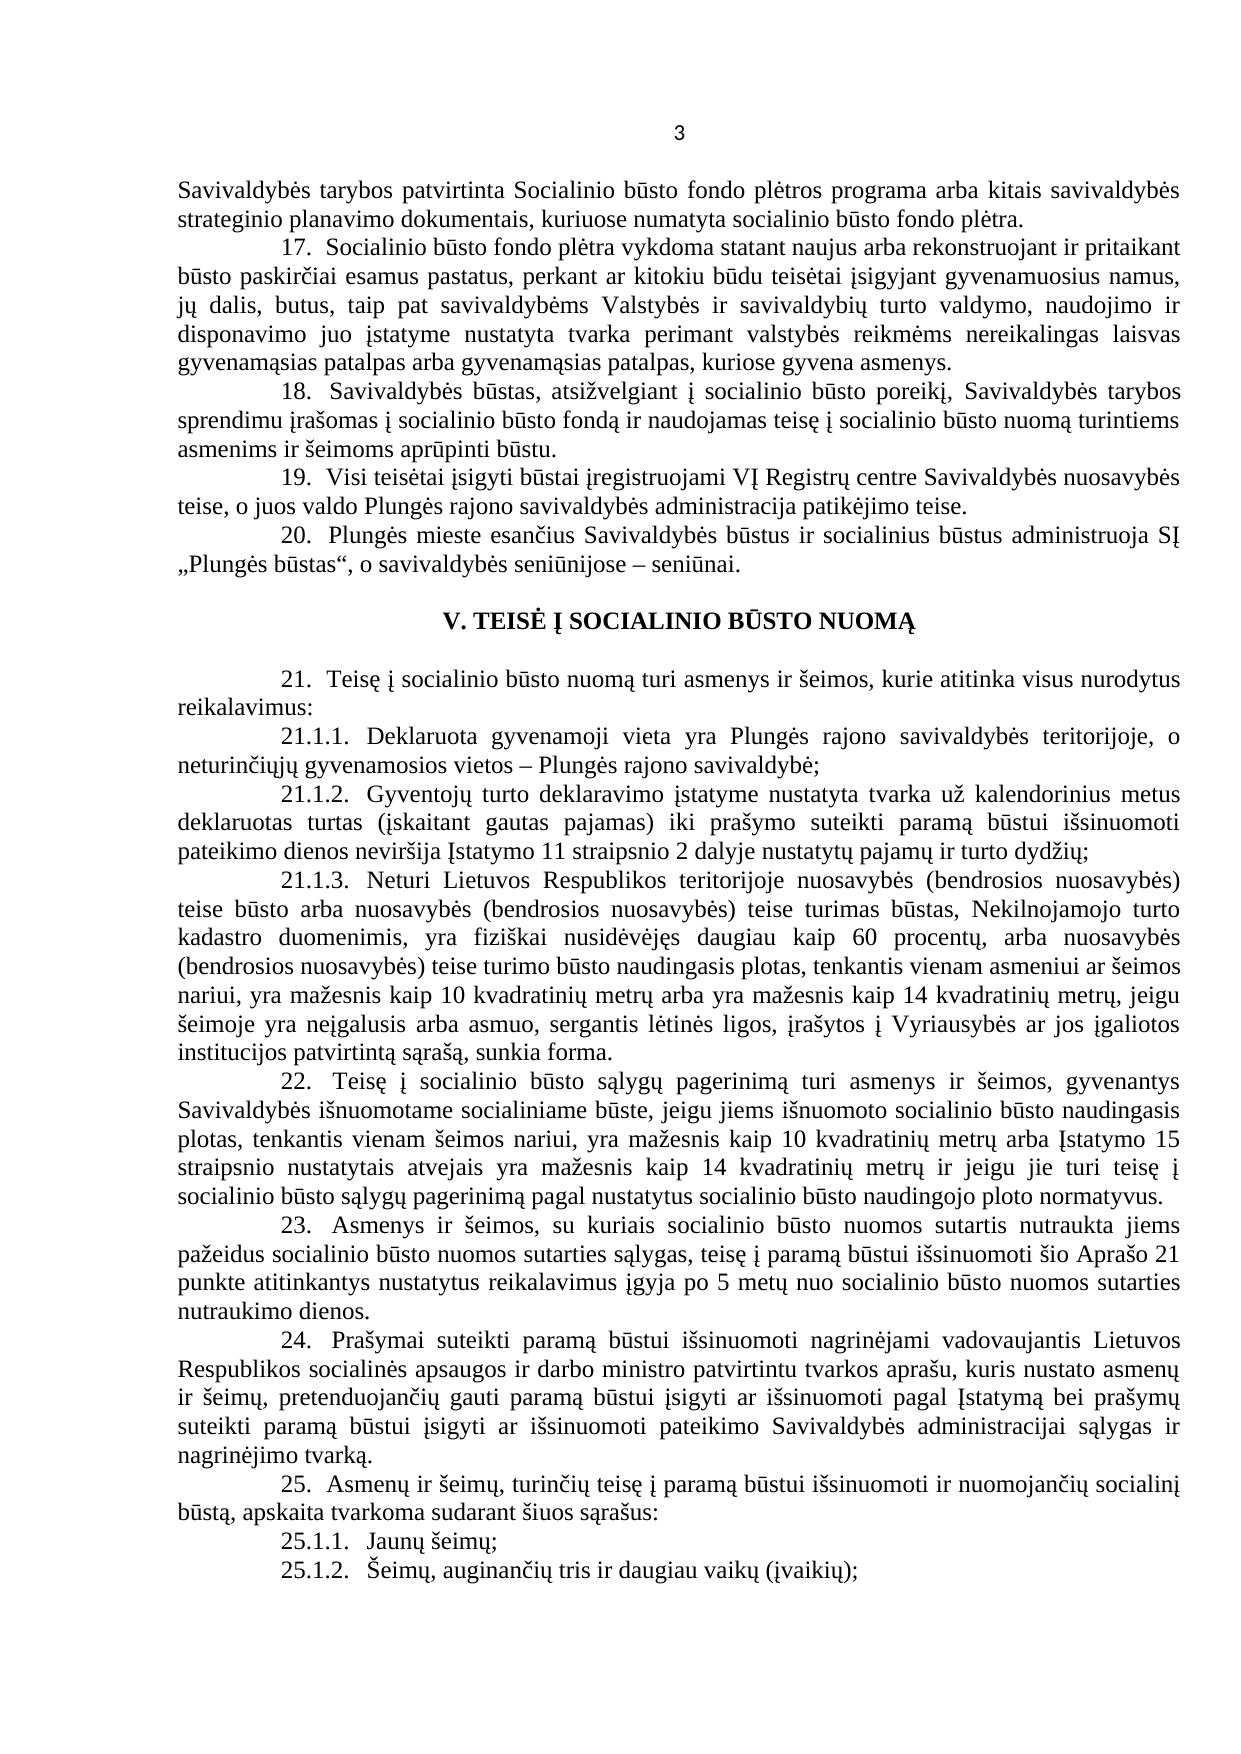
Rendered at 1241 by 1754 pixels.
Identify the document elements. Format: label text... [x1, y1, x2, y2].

text 21.1.3. Neturi Lietuvos Respublikos teritorijoje nuosavybės (bendrosios nuosavybės) teise būsto arba nuosavybės (bendrosios nuosavybės) teise turimas būstas, Nekilnojamojo turto kadastro duomenimis, yra fiziškai nusidėvėjęs daugiau kaip 60 procentų, arba nuosavybės (bendrosios nuosavybės) teise turimo būsto naudingasis plotas, tenkantis vienam asmeniui ar šeimos nariui, yra mažesnis kaip 10 kvadratinių metrų arba yra mažesnis kaip 14 kvadratinių metrų, jeigu šeimoje yra neįgalusis arba asmuo, sergantis lėtinės ligos, įrašytos į Vyriausybės ar jos įgaliotos institucijos patvirtintą sąrašą, sunkia forma. [177, 865, 1181, 1066]
text 18. Savivaldybės būstas, atsižvelgiant į socialinio būsto poreikį, Savivaldybės tarybos sprendimu įrašomas į socialinio būsto fondą ir naudojamas teisę į socialinio būsto nuomą turintiems asmenims ir šeimoms aprūpinti būstu. [177, 376, 1181, 462]
text V. TEISĖ Į SOCIALINIO BŪSTO NUOMĄ [177, 606, 1181, 635]
text 24. Prašymai suteikti paramą būstui išsinuomoti nagrinėjami vadovaujantis Lietuvos Respublikos socialinės apsaugos ir darbo ministro patvirtintu tvarkos aprašu, kuris nustato asmenų ir šeimų, pretenduojančių gauti paramą būstui įsigyti ar išsinuomoti pagal Įstatymą bei prašymų suteikti paramą būstui įsigyti ar išsinuomoti pateikimo Savivaldybės administracijai sąlygas ir nagrinėjimo tvarką. [177, 1325, 1181, 1469]
text 22. Teisę į socialinio būsto sąlygų pagerinimą turi asmenys ir šeimos, gyvenantys Savivaldybės išnuomotame socialiniame būste, jeigu jiems išnuomoto socialinio būsto naudingasis plotas, tenkantis vienam šeimos nariui, yra mažesnis kaip 10 kvadratinių metrų arba Įstatymo 15 straipsnio nustatytais atvejais yra mažesnis kaip 14 kvadratinių metrų ir jeigu jie turi teisę į socialinio būsto sąlygų pagerinimą pagal nustatytus socialinio būsto naudingojo ploto normatyvus. [177, 1066, 1181, 1210]
text 21.1.1. Deklaruota gyvenamoji vieta yra Plungės rajono savivaldybės teritorijoje, o neturinčiųjų gyvenamosios vietos – Plungės rajono savivaldybė; [177, 721, 1181, 779]
text 25.1.2. Šeimų, auginančių tris ir daugiau vaikų (įvaikių); [177, 1555, 1181, 1584]
text 25.1.1. Jaunų šeimų; [177, 1526, 1181, 1555]
text 25. Asmenų ir šeimų, turinčių teisę į paramą būstui išsinuomoti ir nuomojančių socialinį būstą, apskaita tvarkoma sudarant šiuos sąrašus: [177, 1469, 1181, 1526]
text Savivaldybės tarybos patvirtinta Socialinio būsto fondo plėtros programa arba kitais savivaldybės strateginio planavimo dokumentais, kuriuose numatyta socialinio būsto fondo plėtra. [177, 175, 1181, 232]
text 21. Teisę į socialinio būsto nuomą turi asmenys ir šeimos, kurie atitinka visus nurodytus reikalavimus: [177, 664, 1181, 721]
text 21.1.2. Gyventojų turto deklaravimo įstatyme nustatyta tvarka už kalendorinius metus deklaruotas turtas (įskaitant gautas pajamas) iki prašymo suteikti paramą būstui išsinuomoti pateikimo dienos neviršija Įstatymo 11 straipsnio 2 dalyje nustatytų pajamų ir turto dydžių; [177, 779, 1181, 865]
text 17. Socialinio būsto fondo plėtra vykdoma statant naujus arba rekonstruojant ir pritaikant būsto paskirčiai esamus pastatus, perkant ar kitokiu būdu teisėtai įsigyjant gyvenamuosius namus, jų dalis, butus, taip pat savivaldybėms Valstybės ir savivaldybių turto valdymo, naudojimo ir disponavimo juo įstatyme nustatyta tvarka perimant valstybės reikmėms nereikalingas laisvas gyvenamąsias patalpas arba gyvenamąsias patalpas, kuriose gyvena asmenys. [177, 232, 1181, 376]
text 19. Visi teisėtai įsigyti būstai įregistruojami VĮ Registrų centre Savivaldybės nuosavybės teise, o juos valdo Plungės rajono savivaldybės administracija patikėjimo teise. [177, 462, 1181, 520]
text 23. Asmenys ir šeimos, su kuriais socialinio būsto nuomos sutartis nutraukta jiems pažeidus socialinio būsto nuomos sutarties sąlygas, teisę į paramą būstui išsinuomoti šio Aprašo 21 punkte atitinkantys nustatytus reikalavimus įgyja po 5 metų nuo socialinio būsto nuomos sutarties nutraukimo dienos. [177, 1210, 1181, 1325]
text 20. Plungės mieste esančius Savivaldybės būstus ir socialinius būstus administruoja SĮ „Plungės būstas“, o savivaldybės seniūnijose – seniūnai. [177, 520, 1181, 577]
